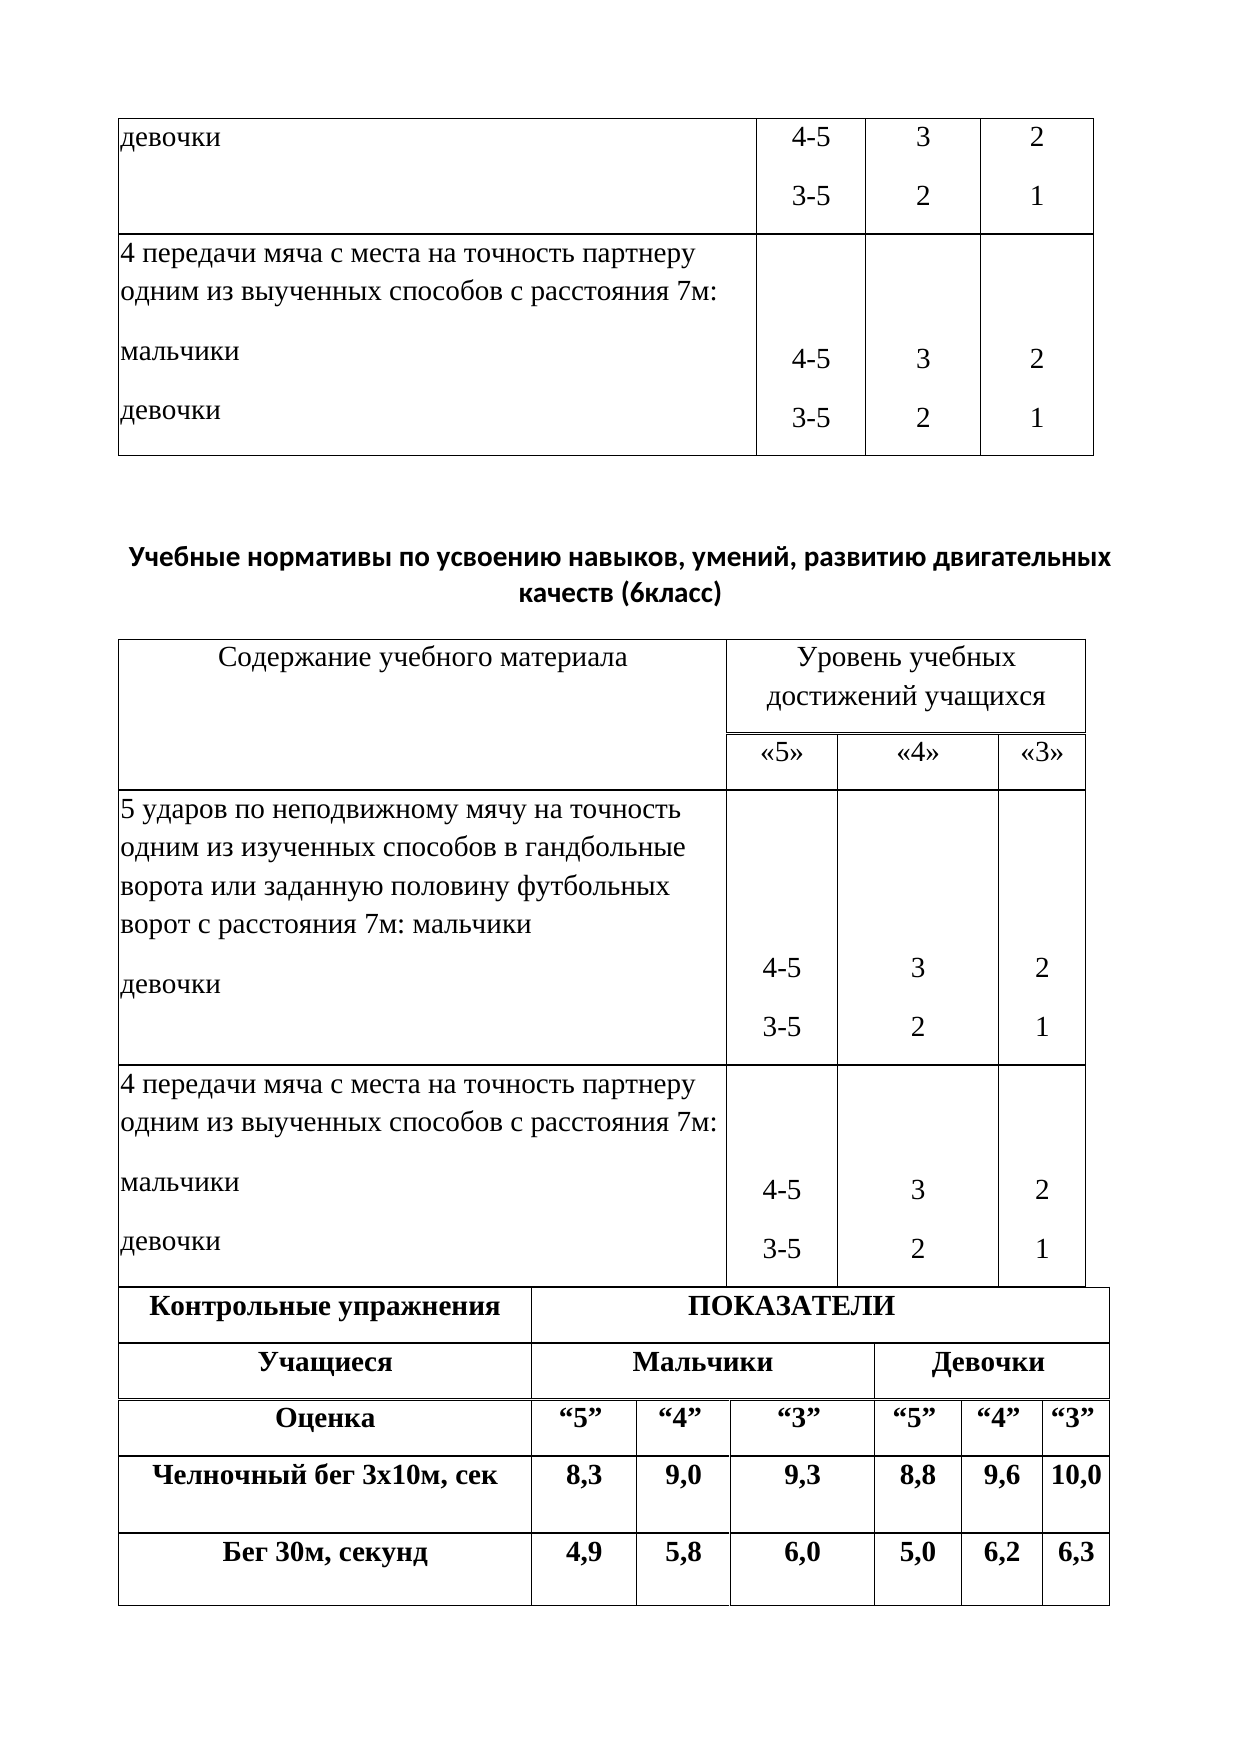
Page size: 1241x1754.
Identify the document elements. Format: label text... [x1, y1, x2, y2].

table_cell Учащиеся [119, 1344, 531, 1398]
table_cell девочки [119, 119, 756, 233]
table_cell 4-5 3-5 [757, 235, 865, 455]
table_header Уровень учебных достижений учащихся [727, 640, 1085, 732]
table_cell 3 2 [866, 235, 980, 455]
table_cell [1086, 790, 1110, 1065]
table_cell «3» [999, 735, 1085, 789]
table_cell “4” [637, 1401, 729, 1455]
table_cell [1086, 734, 1110, 790]
table_cell 4,9 [532, 1534, 636, 1605]
table_cell “4” [962, 1401, 1042, 1455]
table_cell 2 1 [981, 235, 1093, 455]
table_cell 8,3 [532, 1457, 636, 1532]
table_header [1086, 639, 1110, 733]
table_cell ПОКАЗАТЕЛИ [532, 1288, 1109, 1342]
table_cell 4-5 3-5 [727, 791, 837, 1064]
table_cell “3” [731, 1401, 874, 1455]
table_cell Челночный бег 3х10м, сек [119, 1457, 531, 1532]
table_cell 3 2 [838, 791, 998, 1064]
table_cell Девочки [875, 1344, 1109, 1398]
table_cell “5” [532, 1401, 636, 1455]
table_cell 6,2 [962, 1534, 1042, 1605]
table_cell 4 передачи мяча с места на точность партнеру одним из выученных способов с расстояния 7м: мальчики девочки [119, 235, 756, 455]
table_cell 2 1 [981, 119, 1093, 233]
table_cell 4-5 3-5 [727, 1066, 837, 1286]
table_cell “3” [1043, 1401, 1109, 1455]
table_cell 9,3 [731, 1457, 874, 1532]
table_cell 8,8 [875, 1457, 961, 1532]
table_cell 9,0 [637, 1457, 729, 1532]
table_cell “5” [875, 1401, 961, 1455]
table_cell 10,0 [1043, 1457, 1109, 1532]
table_cell 3 2 [866, 119, 980, 233]
text Учебные нормативы по усвоению навыков, умений, развитию двигательных качеств (6класс) [118, 538, 1122, 609]
table_cell 5,0 [875, 1534, 961, 1605]
table_cell 9,6 [962, 1457, 1042, 1532]
table_cell 6,3 [1043, 1534, 1109, 1605]
table_cell 4-5 3-5 [757, 119, 865, 233]
table_cell Оценка [119, 1401, 531, 1455]
table_cell 4 передачи мяча с места на точность партнеру одним из выученных способов с расстояния 7м: мальчики девочки [119, 1066, 726, 1286]
table_cell 3 2 [838, 1066, 998, 1286]
table_cell 5,8 [637, 1534, 729, 1605]
table_cell Бег 30м, секунд [119, 1534, 531, 1605]
table_cell 2 1 [999, 1066, 1085, 1286]
table_cell 6,0 [731, 1534, 874, 1605]
table_cell Контрольные упражнения [119, 1288, 531, 1342]
table_cell 5 ударов по неподвижному мячу на точность одним из изученных способов в гандбольные ворота или заданную половину футбольных ворот с расстояния 7м: мальчики девочки [119, 791, 726, 1064]
table_cell «4» [838, 735, 998, 789]
table_cell [1086, 1065, 1110, 1287]
table_cell Мальчики [532, 1344, 874, 1398]
table_header Содержание учебного материала [119, 640, 726, 789]
table_cell 2 1 [999, 791, 1085, 1064]
table_cell «5» [727, 735, 837, 789]
